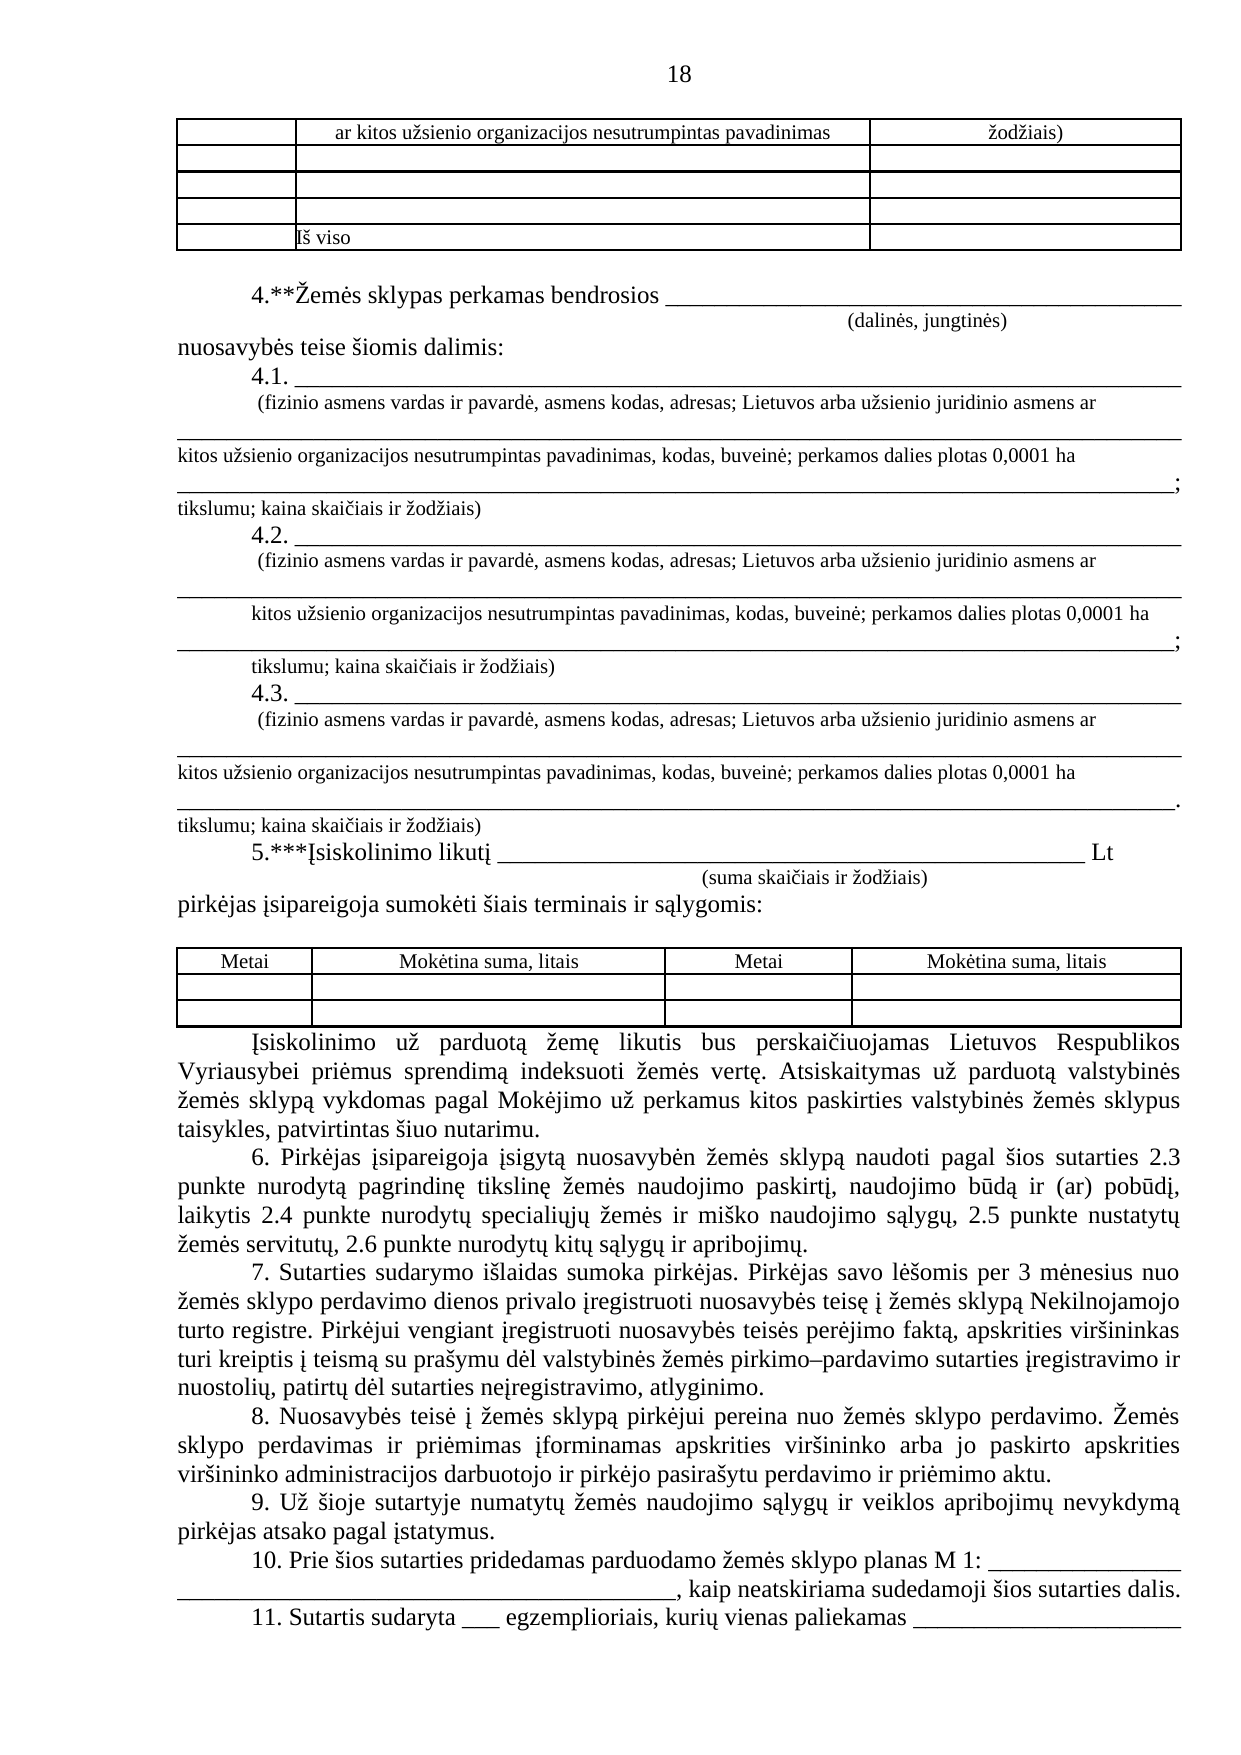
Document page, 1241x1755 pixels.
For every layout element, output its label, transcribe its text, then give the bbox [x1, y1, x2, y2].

table_cell [313, 1001, 664, 1025]
text 11. Sutartis sudaryta ___ egzemplioriais, kurių vienas paliekamas [177, 1602, 1181, 1631]
table_header ar kitos užsienio organizacijos nesutrumpintas pavadinimas [297, 120, 869, 144]
text (dalinės, jungtinės) [702, 308, 1181, 332]
table_cell Iš viso [297, 225, 869, 249]
table_cell [871, 225, 1180, 249]
text ; [177, 625, 1181, 654]
text tikslumu; kaina skaičiais ir žodžiais) [177, 654, 1181, 678]
text tikslumu; kaina skaičiais ir žodžiais) [177, 812, 1181, 837]
table_header žodžiais) [871, 120, 1180, 144]
table_header Mokėtina suma, litais [853, 949, 1180, 973]
table_cell [178, 975, 311, 999]
table_cell [871, 146, 1180, 170]
table_cell [178, 146, 295, 170]
text 4.3. [177, 678, 1181, 707]
text 6. Pirkėjas įsipareigoja įsigytą nuosavybėn žemės sklypą naudoti pagal šios sutarties 2.3 punkte nurodytą pagrindinę tikslinę žemės naudojimo paskirtį, naudojimo būdą ir (ar) pobūdį, laikytis 2.4 punkte nurodytų specialiųjų žemės ir miško naudojimo sąlygų, 2.5 punkte nustatytų žemės servitutų, 2.6 punkte nurodytų kitų sąlygų ir apribojimų. [177, 1142, 1181, 1257]
table_cell [178, 173, 295, 197]
table_header Metai [666, 949, 851, 973]
text kitos užsienio organizacijos nesutrumpintas pavadinimas, kodas, buveinė; perkamos dalies plotas 0,0001 ha [177, 601, 1181, 625]
text 7. Sutarties sudarymo išlaidas sumoka pirkėjas. Pirkėjas savo lėšomis per 3 mėnesius nuo žemės sklypo perdavimo dienos privalo įregistruoti nuosavybės teisę į žemės sklypą Nekilnojamojo turto registre. Pirkėjui vengiant įregistruoti nuosavybės teisės perėjimo faktą, apskrities viršininkas turi kreiptis į teismą su prašymu dėl valstybinės žemės pirkimo–pardavimo sutarties įregistravimo ir nuostolių, patirtų dėl sutarties neįregistravimo, atlyginimo. [177, 1257, 1181, 1401]
table_cell [297, 199, 869, 223]
text pirkėjas įsipareigoja sumokėti šiais terminais ir sąlygomis: [177, 889, 1181, 918]
text ; [177, 467, 1181, 496]
table_cell [853, 1001, 1180, 1025]
text 4.**Žemės sklypas perkamas bendrosios [177, 280, 1181, 308]
table_cell [871, 199, 1180, 223]
table_cell [178, 1001, 311, 1025]
table_cell [178, 225, 295, 249]
table_cell [178, 199, 295, 223]
text 8. Nuosavybės teisė į žemės sklypą pirkėjui pereina nuo žemės sklypo perdavimo. Žemės sklypo perdavimas ir priėmimas įforminamas apskrities viršininko arba jo paskirto apskrities viršininko administracijos darbuotojo ir pirkėjo pasirašytu perdavimo ir priėmimo aktu. [177, 1401, 1181, 1487]
table_cell [853, 975, 1180, 999]
table_cell [666, 1001, 851, 1025]
text Įsiskolinimo už parduotą žemę likutis bus perskaičiuojamas Lietuvos Respublikos Vyriausybei priėmus sprendimą indeksuoti žemės vertę. Atsiskaitymas už parduotą valstybinės žemės sklypą vykdomas pagal Mokėjimo už perkamus kitos paskirties valstybinės žemės sklypus taisykles, patvirtintas šiuo nutarimu. [177, 1028, 1181, 1142]
text 9. Už šioje sutartyje numatytų žemės naudojimo sąlygų ir veiklos apribojimų nevykdymą pirkėjas atsako pagal įstatymus. [177, 1487, 1181, 1545]
text . [177, 784, 1181, 812]
text 5.***Įsiskolinimo likutį _______________________________________________ Lt [177, 837, 1181, 865]
text 4.1. [177, 361, 1181, 390]
table_cell [871, 173, 1180, 197]
text tikslumu; kaina skaičiais ir žodžiais) [177, 496, 1181, 520]
text (fizinio asmens vardas ir pavardė, asmens kodas, adresas; Lietuvos arba užsienio juridinio asmens ar [177, 390, 1181, 414]
text 10. Prie šios sutarties pridedamas parduodamo žemės sklypo planas M 1: [177, 1545, 1181, 1574]
table_cell [297, 146, 869, 170]
text (fizinio asmens vardas ir pavardė, asmens kodas, adresas; Lietuvos arba užsienio juridinio asmens ar [177, 707, 1181, 731]
text kitos užsienio organizacijos nesutrumpintas pavadinimas, kodas, buveinė; perkamos dalies plotas 0,0001 ha [177, 443, 1181, 467]
table_header [178, 120, 295, 144]
text (suma skaičiais ir žodžiais) [177, 865, 1181, 889]
text kitos užsienio organizacijos nesutrumpintas pavadinimas, kodas, buveinė; perkamos dalies plotas 0,0001 ha [177, 760, 1181, 784]
text nuosavybės teise šiomis dalimis: [177, 332, 1181, 361]
text 4.2. [177, 520, 1181, 548]
table_cell [297, 173, 869, 197]
text , kaip neatskiriama sudedamoji šios sutarties dalis. [177, 1574, 1181, 1602]
table_header Mokėtina suma, litais [313, 949, 664, 973]
table_cell [313, 975, 664, 999]
table_cell [666, 975, 851, 999]
text (fizinio asmens vardas ir pavardė, asmens kodas, adresas; Lietuvos arba užsienio juridinio asmens ar [177, 548, 1181, 572]
table_header Metai [178, 949, 311, 973]
